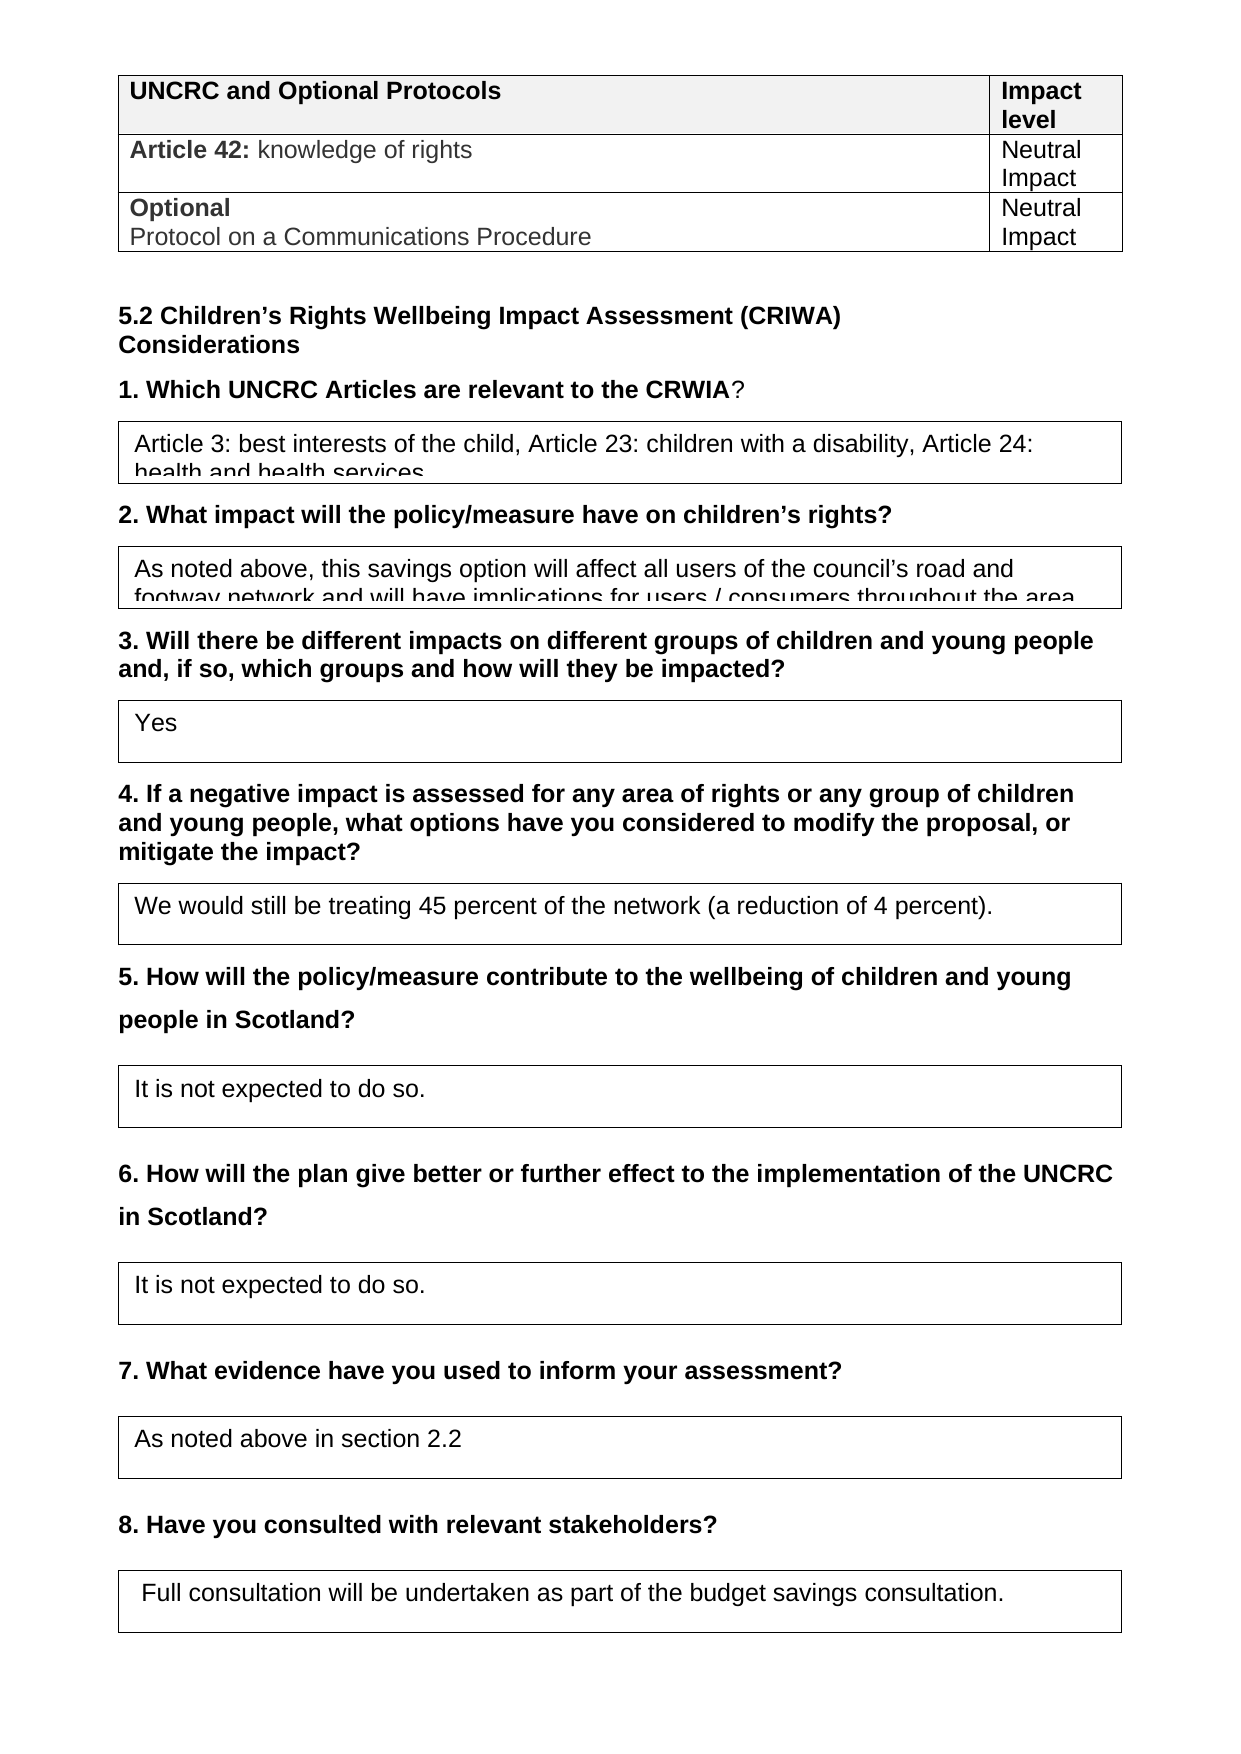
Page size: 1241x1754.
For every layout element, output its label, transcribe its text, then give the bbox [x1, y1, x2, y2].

text Considerations [118, 330, 1122, 359]
table_cell Article 42: knowledge of rights [119, 135, 989, 192]
text 6. How will the plan give better or further effect to the implementation of the UNCRC in Scotland? [118, 1159, 1122, 1231]
text 7. What evidence have you used to inform your assessment? [118, 1356, 1122, 1385]
text As noted above in section 2.2 [134, 1424, 1106, 1453]
text 4. If a negative impact is assessed for any area of rights or any group of children and young people, what options have you considered to modify the proposal, or mitigate the impact? [118, 779, 1122, 866]
table_header UNCRC and Optional Protocols [119, 76, 989, 133]
text Article 3: best interests of the child, Article 23: children with a disability, Article 24: health and health services. [134, 429, 1106, 475]
text 2. What impact will the policy/measure have on children’s rights? [118, 501, 1122, 529]
text 3. Will there be different impacts on different groups of children and young people and, if so, which groups and how will they be impacted? [118, 626, 1122, 683]
text 5. How will the policy/measure contribute to the wellbeing of children and young people in Scotland? [118, 962, 1122, 1034]
table_cell Optional Protocol on a Communications Procedure [119, 193, 989, 251]
text We would still be treating 45 percent of the network (a reduction of 4 percent). [134, 891, 1106, 920]
subtitle 5.2 Children’s Rights Wellbeing Impact Assessment (CRIWA) [118, 301, 1122, 330]
text It is not expected to do so. [134, 1073, 1106, 1102]
text 1. Which UNCRC Articles are relevant to the CRWIA? [118, 375, 1122, 404]
text Yes [134, 708, 1106, 737]
table_cell Neutral Impact [990, 135, 1122, 192]
text 8. Have you consulted with relevant stakeholders? [118, 1510, 1122, 1539]
text It is not expected to do so. [134, 1271, 1106, 1299]
table_header Impact level [990, 76, 1122, 133]
text Full consultation will be undertaken as part of the budget savings consultation. [134, 1578, 1106, 1607]
text As noted above, this savings option will affect all users of the council’s road and footway network and will have implications for users / consumers throughout the area potentially with an adverse effect on some individuals or groups. [134, 554, 1106, 600]
table_cell Neutral Impact [990, 193, 1122, 251]
